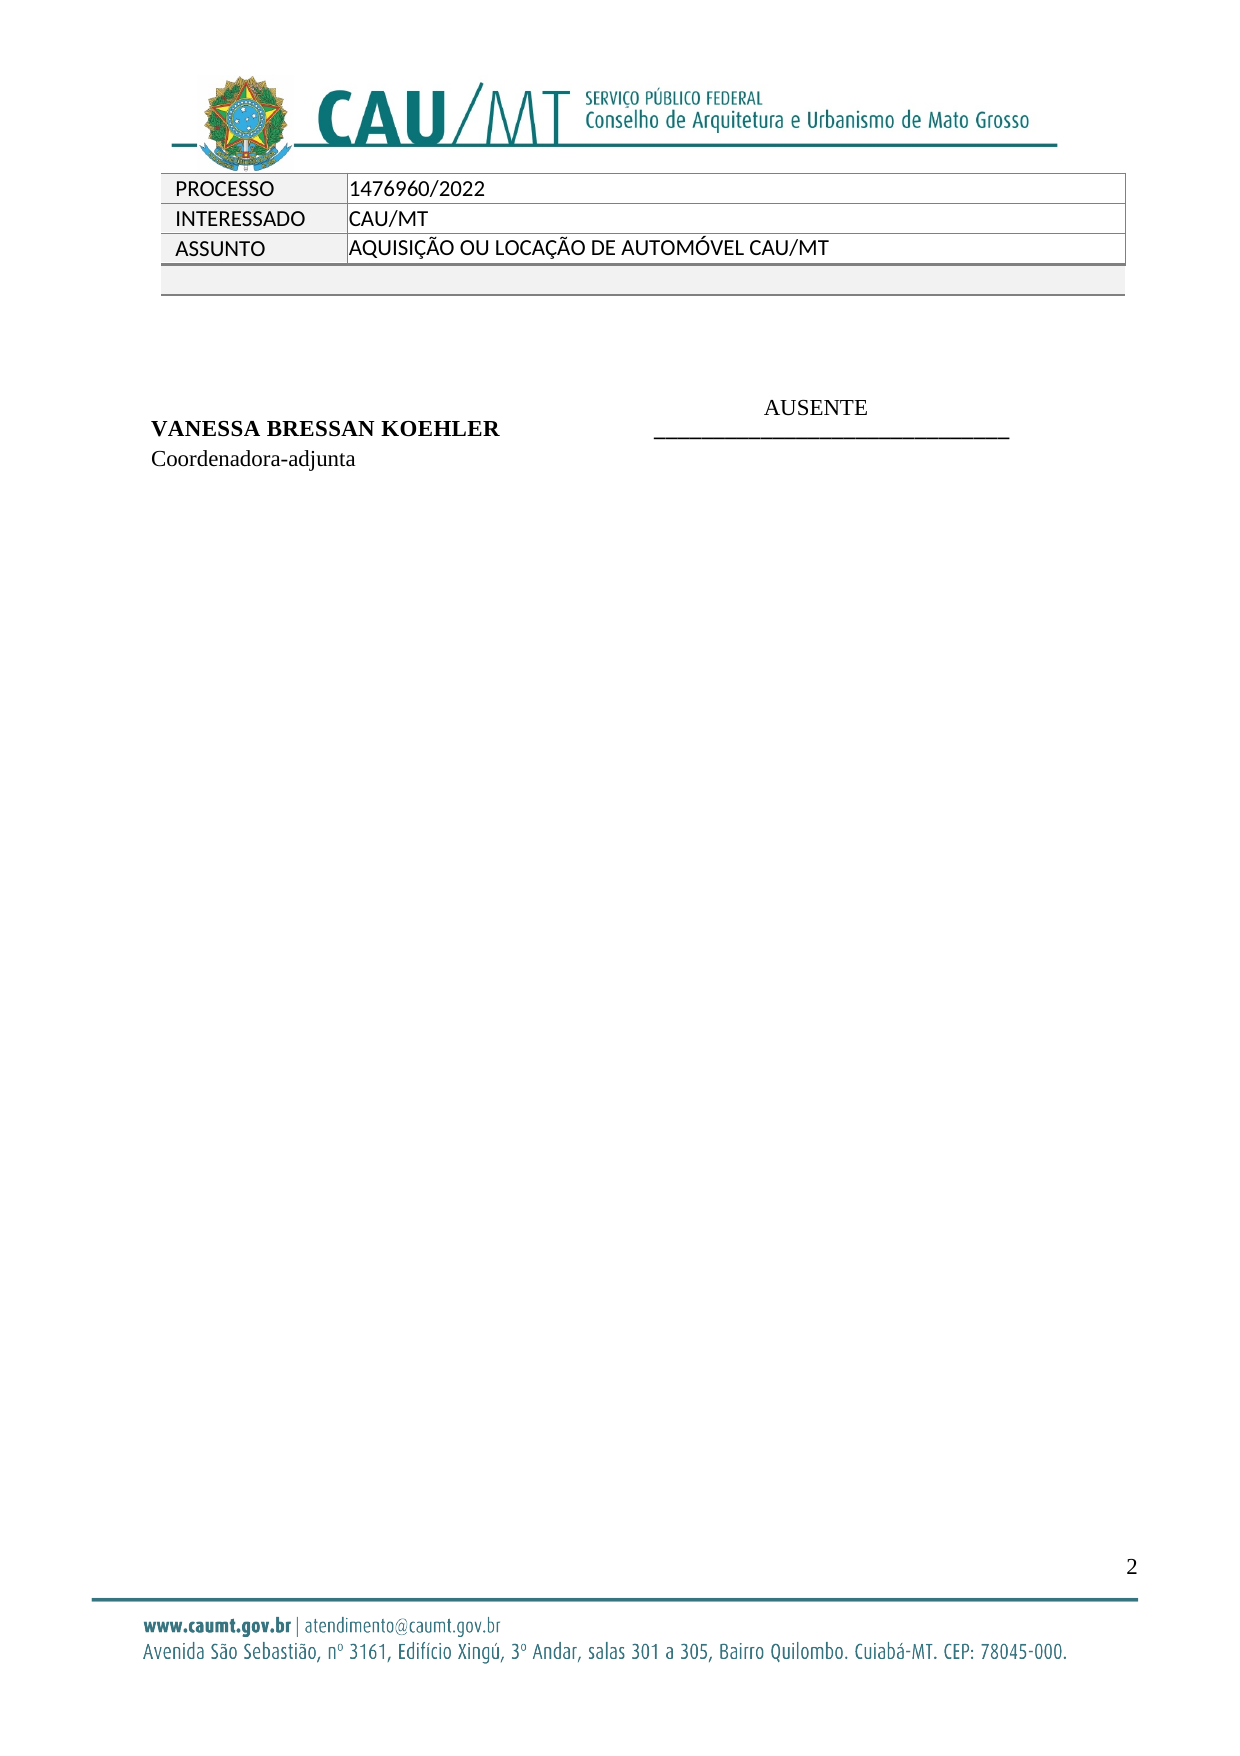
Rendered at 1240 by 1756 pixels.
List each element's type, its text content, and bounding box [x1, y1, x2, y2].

text Coordenadora-adjunta [151, 446, 1137, 472]
text vanessa bressan koehler ______________________________ [151, 415, 1137, 442]
text AUSENTE [763, 394, 896, 420]
